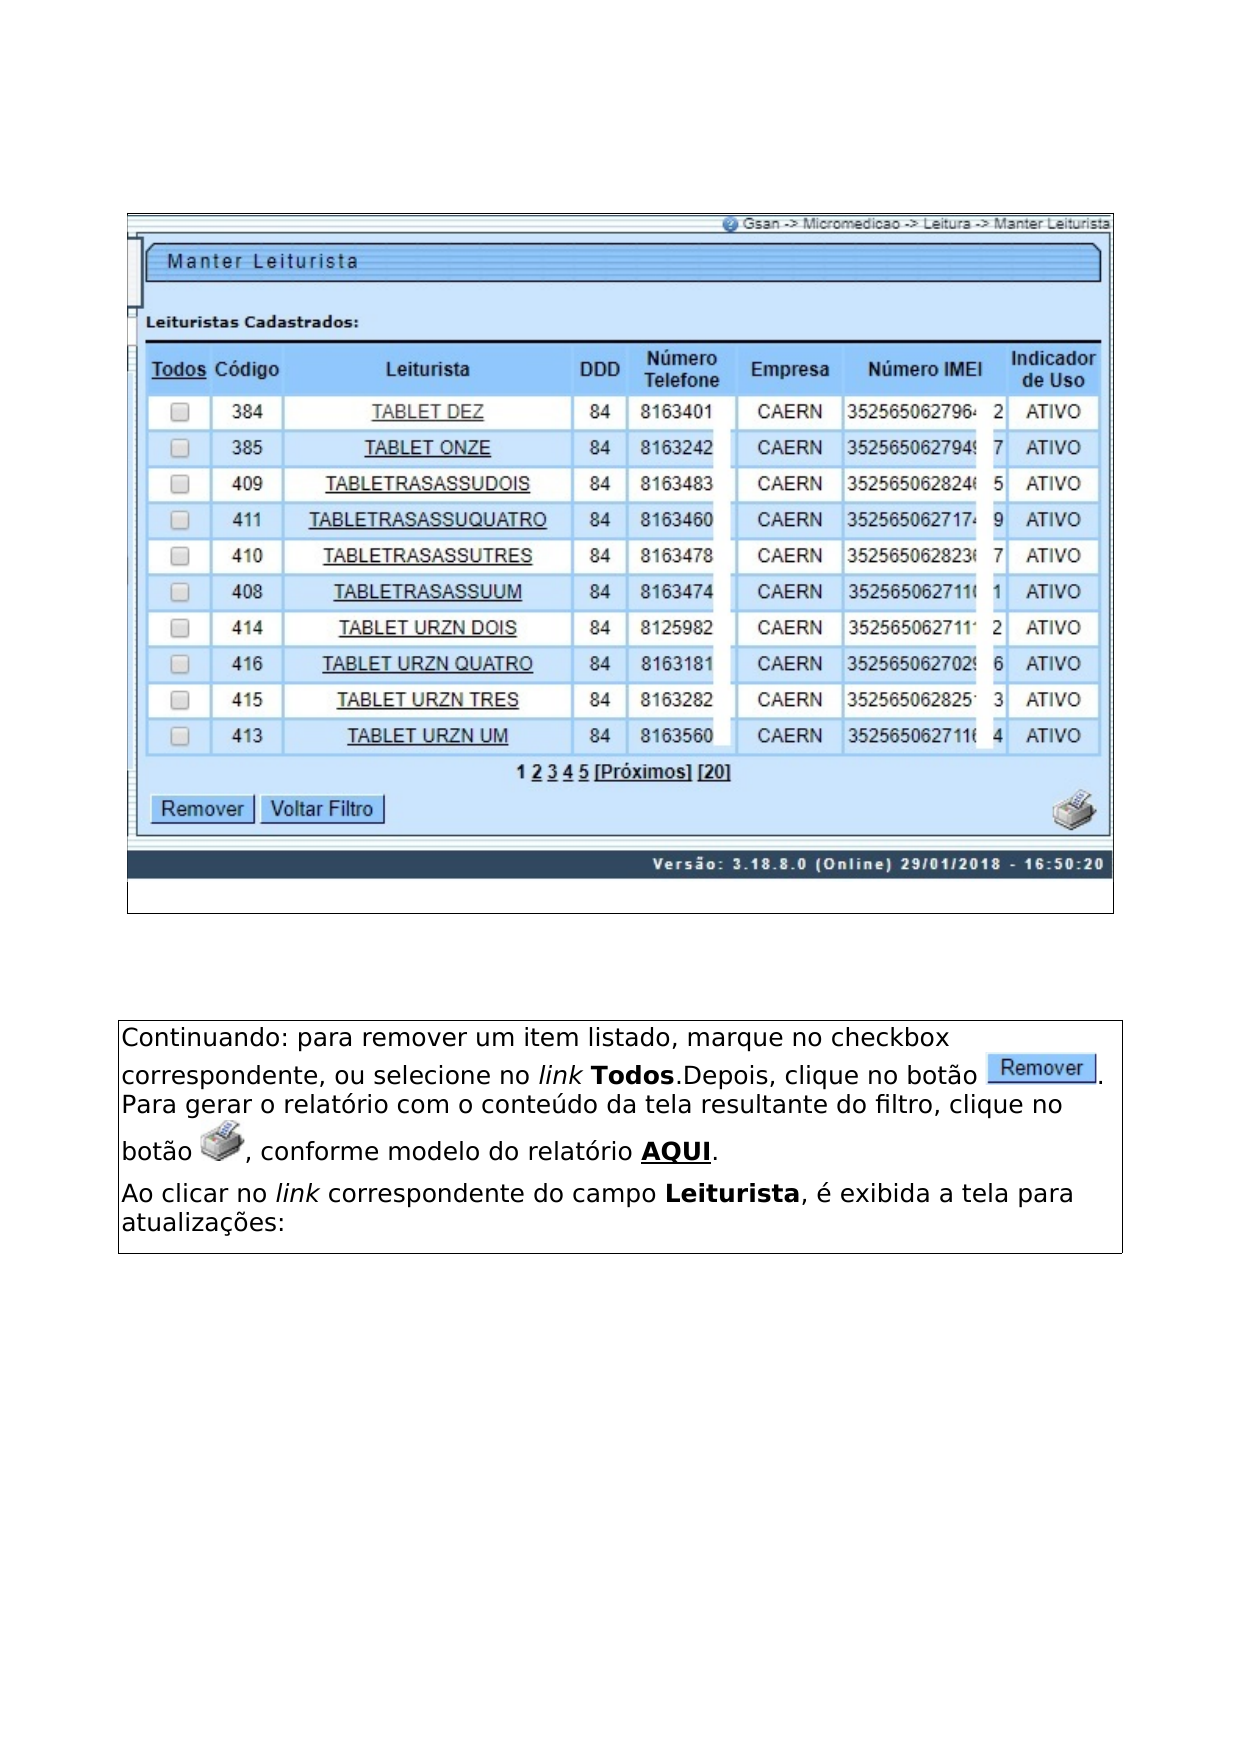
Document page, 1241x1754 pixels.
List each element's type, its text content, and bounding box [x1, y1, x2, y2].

table_header Continuando: para remover um item listado, marque no checkbox correspondente, ou selecione no link Todos.Depois, clique no botão . Para gerar o relatório com o conteúdo da tela resultante do filtro, clique no botão , conforme modelo do relatório AQUI. Ao clicar no link correspondente do campo Leiturista, é exibida a tela para atualizações: [119, 1021, 1122, 1253]
picture [200, 1120, 245, 1161]
picture [985, 1052, 1097, 1085]
picture [127, 215, 1114, 882]
table_header [128, 882, 1113, 913]
